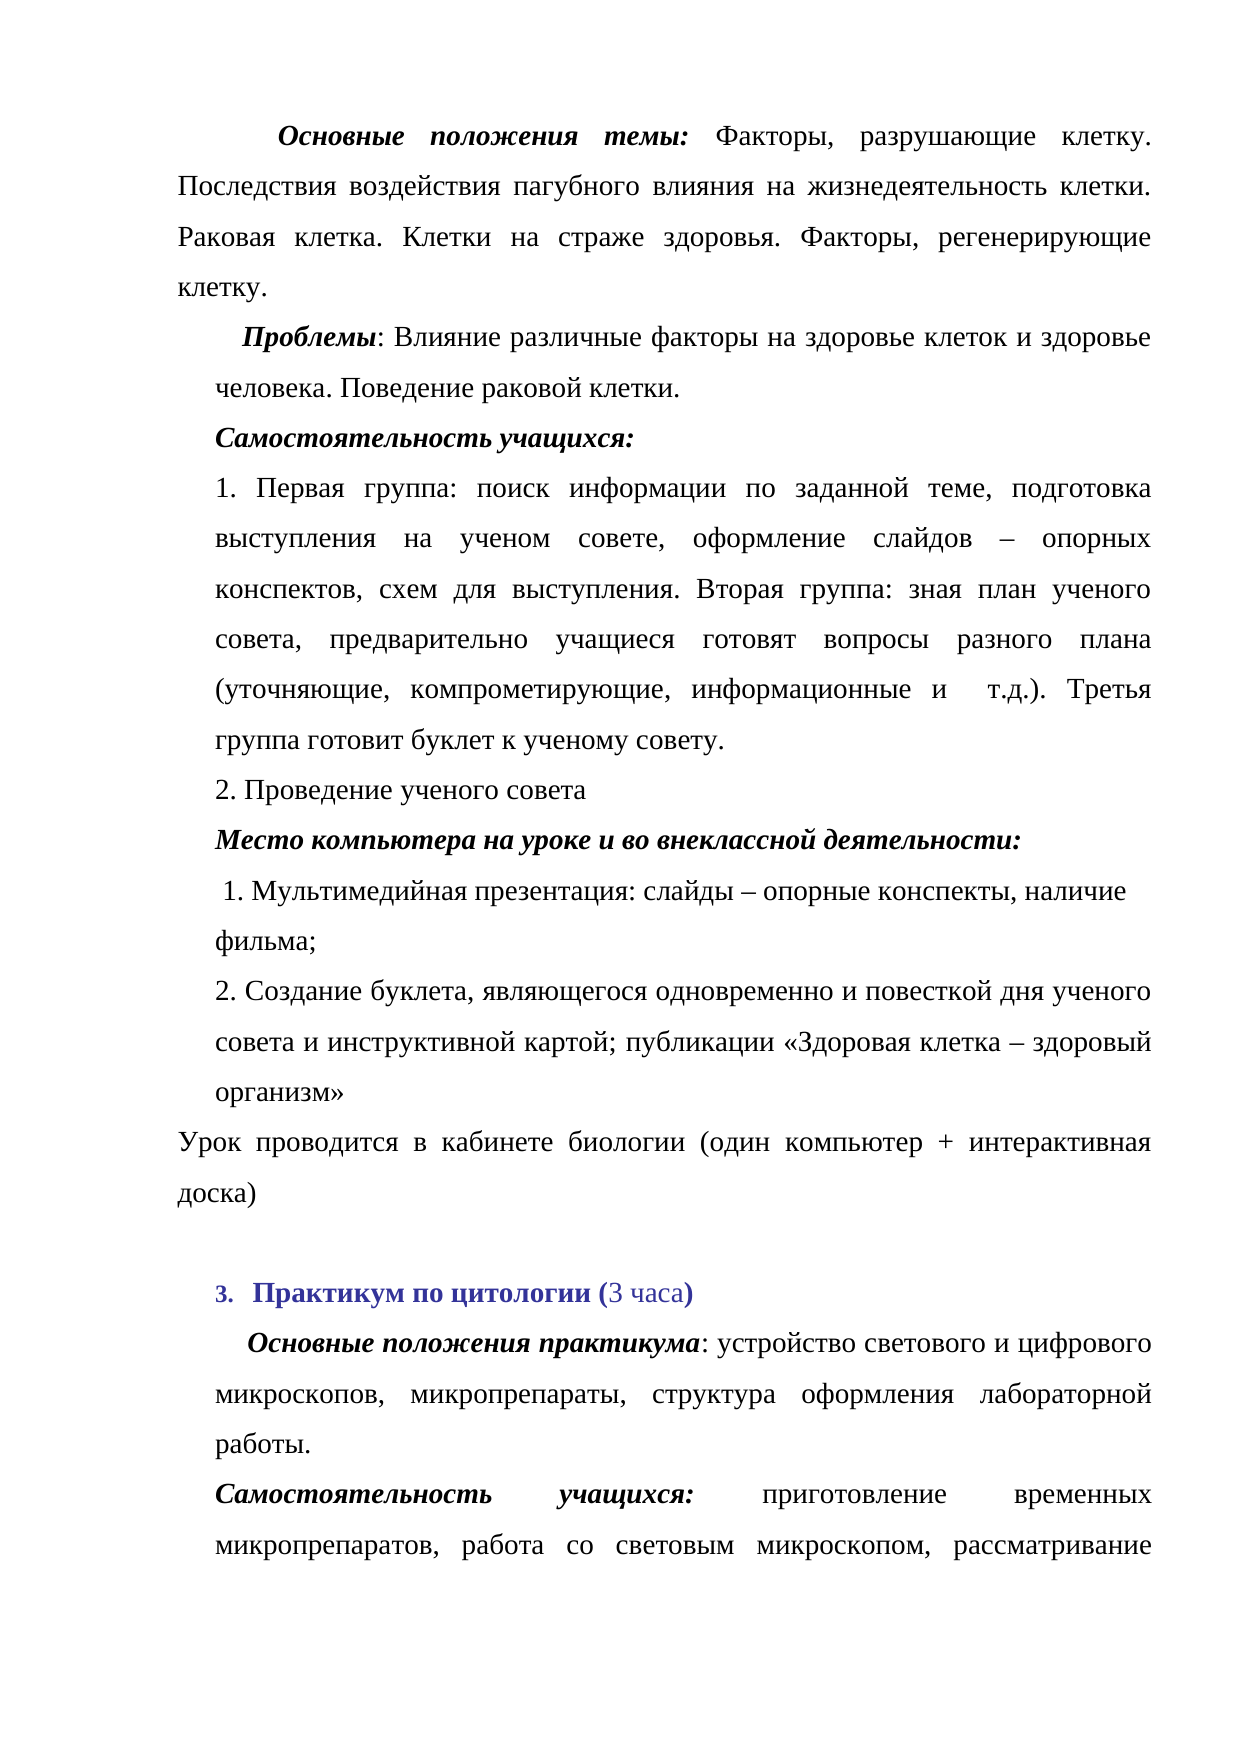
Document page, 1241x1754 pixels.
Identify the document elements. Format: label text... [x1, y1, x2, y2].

text Самостоятельность учащихся: [215, 420, 1152, 453]
text Проблемы: Влияние различные факторы на здоровье клеток и здоровье человека. Поведение раковой клетки. [215, 319, 1152, 403]
text 2. Проведение ученого совета [215, 772, 1152, 806]
text 1. Первая группа: поиск информации по заданной теме, подготовка выступления на ученом совете, оформление слайдов – опорных конспектов, схем для выступления. Вторая группа: зная план ученого совета, предварительно учащиеся готовят вопросы разного плана (уточняющие, компрометирующие, информационные и т.д.). Третья группа готовит буклет к ученому совету. [215, 470, 1152, 755]
text Основные положения практикума: устройство светового и цифрового микроскопов, микропрепараты, структура оформления лабораторной работы. [215, 1326, 1152, 1460]
text Место компьютера на уроке и во внеклассной деятельности: [215, 822, 1152, 856]
text 1. Мультимедийная презентация: слайды – опорные конспекты, наличие фильма; [215, 873, 1152, 957]
text Самостоятельность учащихся: приготовление временных микропрепаратов, работа со световым микроскопом, рассматривание [215, 1477, 1152, 1560]
text 2. Создание буклета, являющегося одновременно и повесткой дня ученого совета и инструктивной картой; публикации «Здоровая клетка – здоровый организм» [215, 973, 1152, 1108]
text Урок проводится в кабинете биологии (один компьютер + интерактивная доска) [177, 1124, 1152, 1208]
text Основные положения темы: Факторы, разрушающие клетку. Последствия воздействия пагубного влияния на жизнедеятельность клетки. Раковая клетка. Клетки на страже здоровья. Факторы, регенерирующие клетку. [177, 118, 1152, 303]
list Практикум по цитологии (3 часа) [215, 1275, 1152, 1309]
